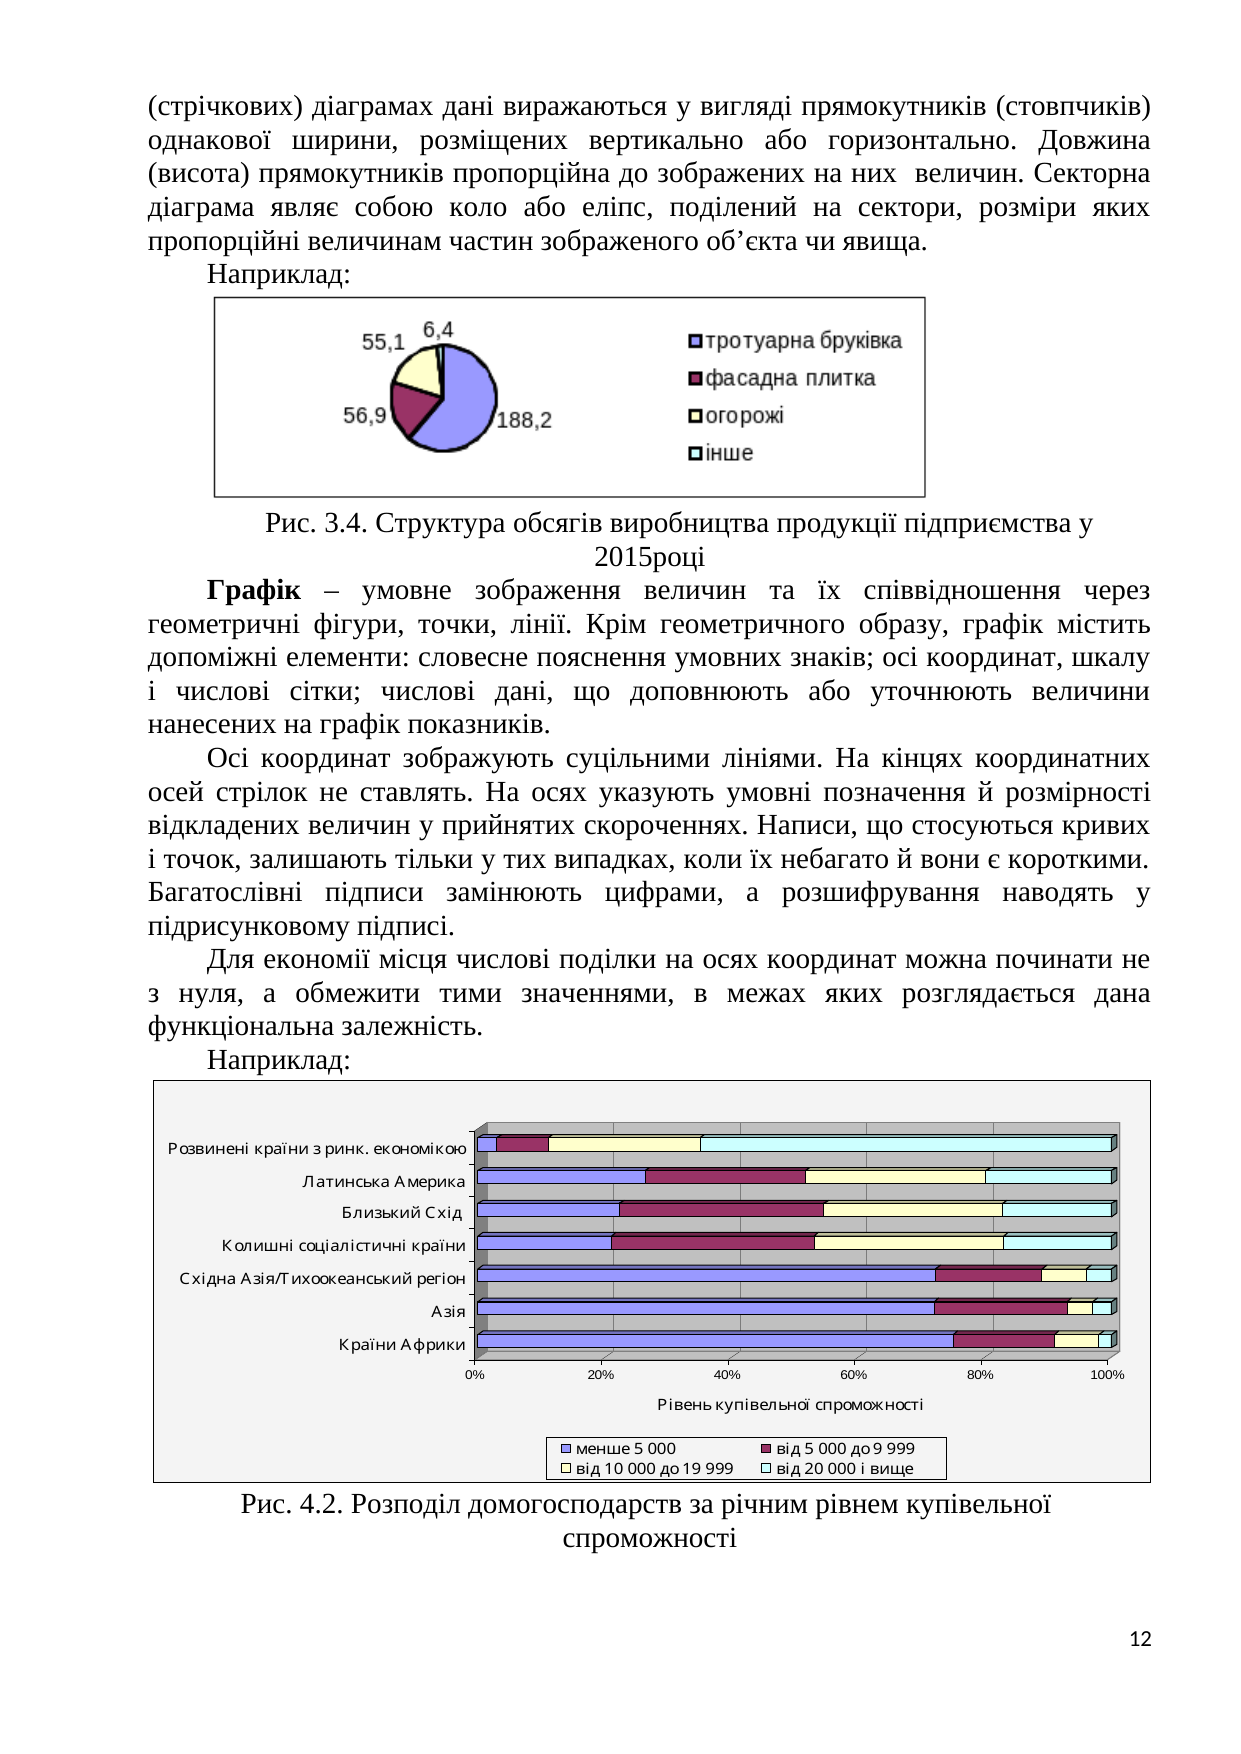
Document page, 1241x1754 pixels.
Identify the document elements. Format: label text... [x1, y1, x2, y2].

text спроможності [148, 1520, 1152, 1554]
text Осі координат зображують суцільними лініями. На кінцях координатних осей стрілок не ставлять. На осях указують умовні позначення й розмірності відкладених величин у прийнятих скороченнях. Написи, що стосуються кривих і точок, залишають тільки у тих випадках, коли їх небагато й вони є короткими. Багатослівні підписи замінюють цифрами, а розшифрування наводять у підрисунковому підписі. [148, 740, 1152, 941]
text Наприклад: [148, 256, 1152, 290]
text Для економії місця числові поділки на осях координат можна починати не з нуля, а обмежити тими значеннями, в межах яких розглядається дана функціональна залежність. [148, 941, 1152, 1042]
text Рис. 4.2. Розподіл домогосподарств за річним рівнем купівельної [148, 1487, 1152, 1520]
text Наприклад: [148, 1042, 1152, 1076]
text Рис. 3.4. Структура обсягів виробництва продукції підприємства у 2015році [148, 505, 1152, 572]
text (стрічкових) діаграмах дані виражаються у вигляді прямокутників (стовпчиків) однакової ширини, розміщених вертикально або горизонтально. Довжина (висота) прямокутників пропорційна до зображених на них величин. Секторна діаграма являє собою коло або еліпс, поділений на сектори, розміри яких пропорційні величинам частин зображеного об’єкта чи явища. [148, 88, 1152, 256]
text Графік – умовне зображення величин та їх співвідношення через геометричні фігури, точки, лінії. Крім геометричного образу, графік містить допоміжні елементи: словесне пояснення умовних знаків; осі координат, шкалу і числові сітки; числові дані, що доповнюють або уточнюють величини нанесених на графік показників. [148, 572, 1152, 740]
